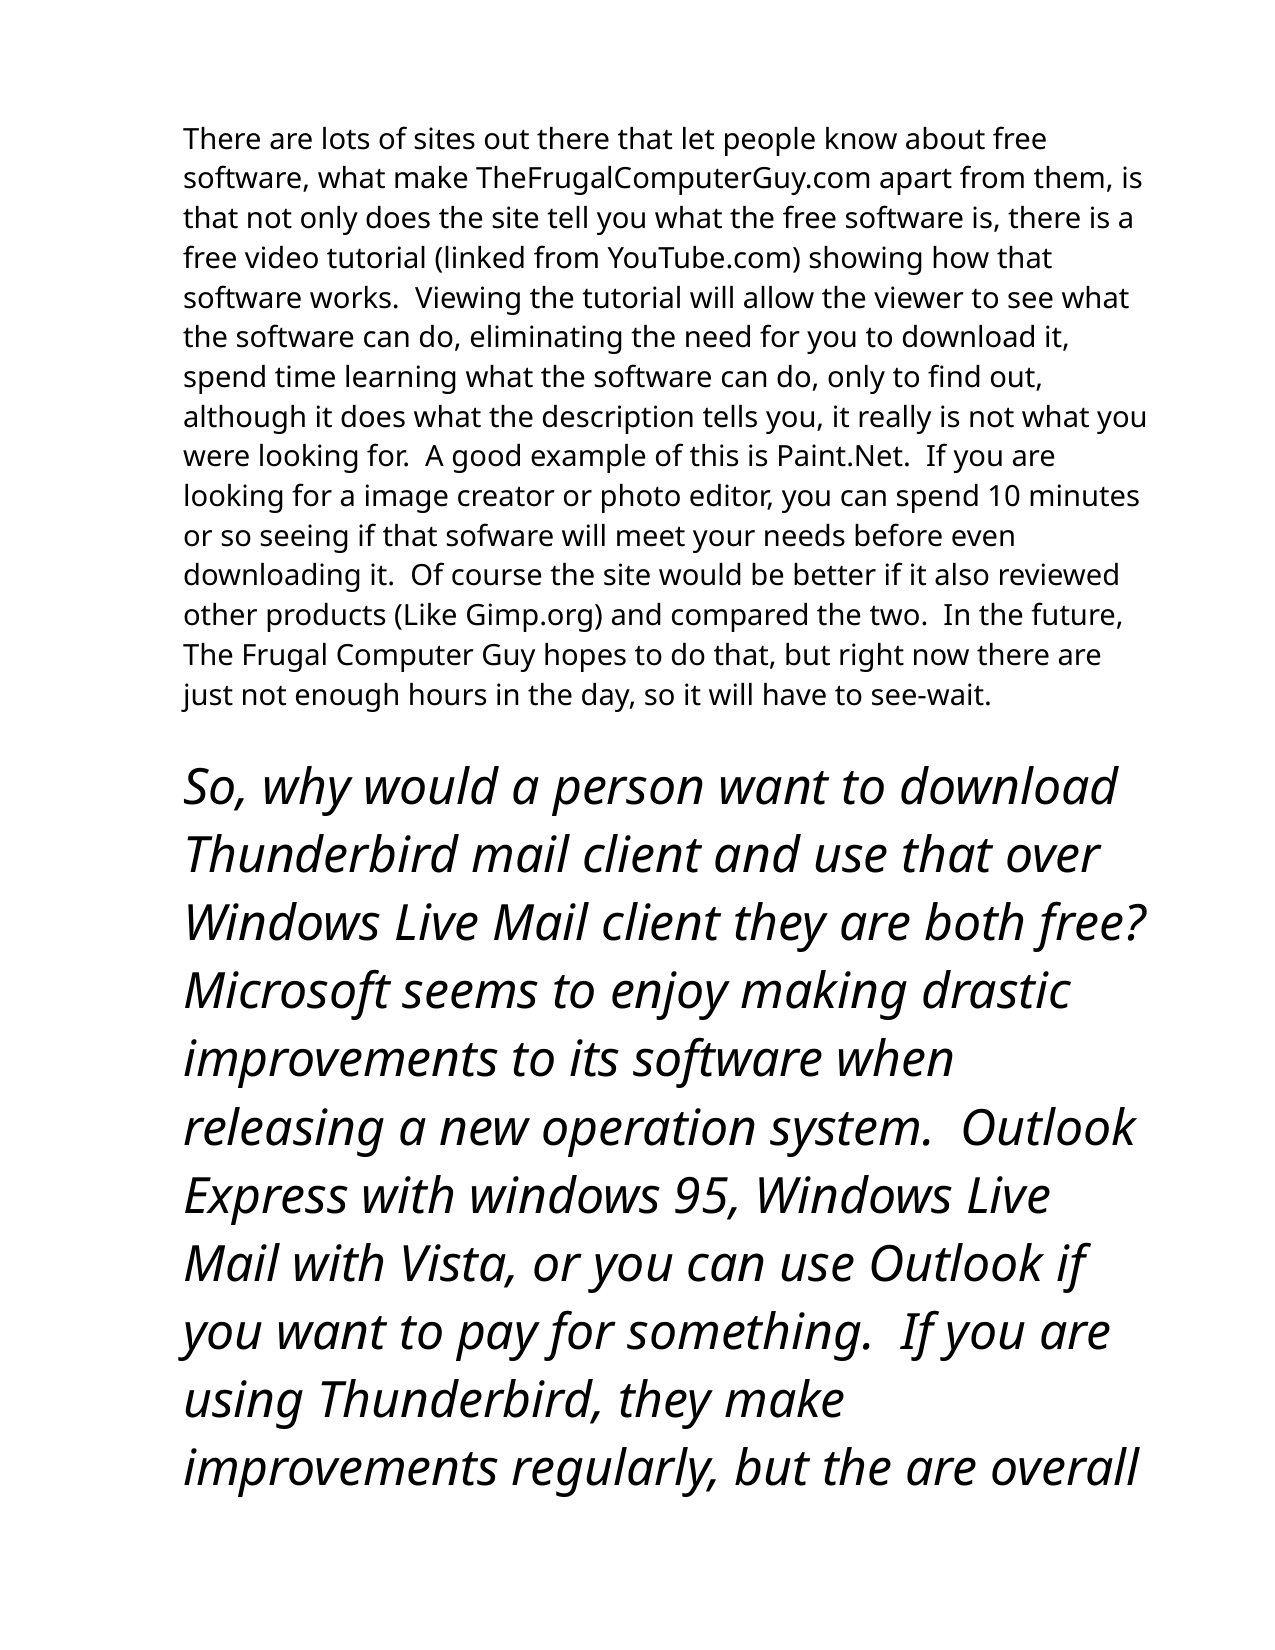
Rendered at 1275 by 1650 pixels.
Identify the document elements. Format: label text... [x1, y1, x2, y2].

text So, why would a person want to download Thunderbird mail client and use that over Windows Live Mail client they are both free? Microsoft seems to enjoy making drastic improvements to its software when releasing a new operation system. Outlook Express with windows 95, Windows Live Mail with Vista, or you can use Outlook if you want to pay for something. If you are using Thunderbird, they make improvements regularly, but the are overall [183, 751, 1158, 1500]
text There are lots of sites out there that let people know about free software, what make TheFrugalComputerGuy.com apart from them, is that not only does the site tell you what the free software is, there is a free video tutorial (linked from YouTube.com) showing how that software works. Viewing the tutorial will allow the viewer to see what the software can do, eliminating the need for you to download it, spend time learning what the software can do, only to find out, although it does what the description tells you, it really is not what you were looking for. A good example of this is Paint.Net. If you are looking for a image creator or photo editor, you can spend 10 minutes or so seeing if that sofware will meet your needs before even downloading it. Of course the site would be better if it also reviewed other products (Like Gimp.org) and compared the two. In the future, The Frugal Computer Guy hopes to do that, but right now there are just not enough hours in the day, so it will have to see-wait. [183, 118, 1158, 713]
